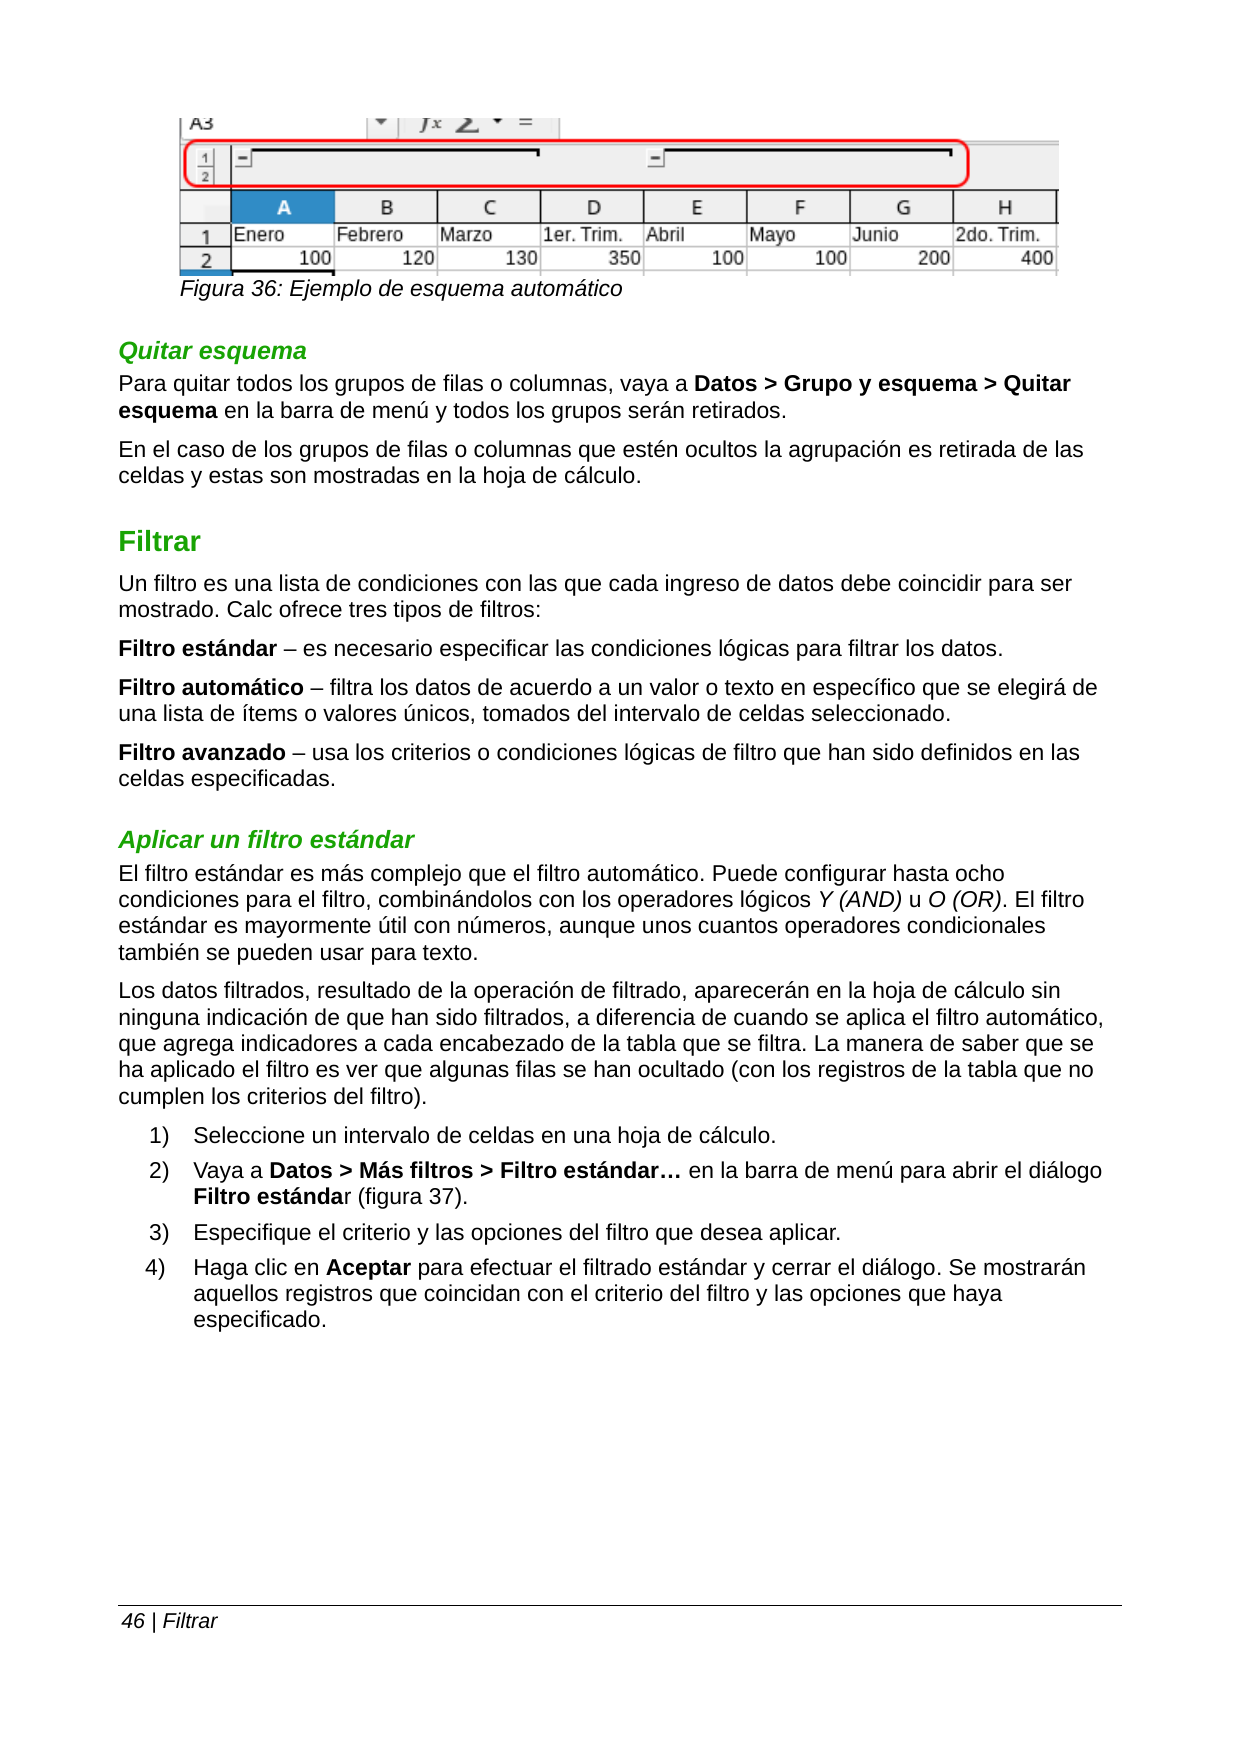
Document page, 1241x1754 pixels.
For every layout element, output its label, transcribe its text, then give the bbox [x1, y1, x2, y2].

picture [179, 118, 1059, 276]
list Especifique el criterio y las opciones del filtro que desea aplicar. [169, 1218, 1122, 1245]
subtitle Aplicar un filtro estándar [118, 825, 1122, 853]
subtitle Filtrar [118, 524, 1122, 558]
text En el caso de los grupos de filas o columnas que estén ocultos la agrupación es retirada de las celdas y estas son mostradas en la hoja de cálculo. [118, 436, 1122, 488]
text El filtro estándar es más complejo que el filtro automático. Puede configurar hasta ocho condiciones para el filtro, combinándolos con los operadores lógicos Y (AND) u O (OR). El filtro estándar es mayormente útil con números, aunque unos cuantos operadores condicionales también se pueden usar para texto. [118, 859, 1122, 965]
text Para quitar todos los grupos de filas o columnas, vaya a Datos > Grupo y esquema > Quitar esquema en la barra de menú y todos los grupos serán retirados. [118, 370, 1122, 423]
text Los datos filtrados, resultado de la operación de filtrado, aparecerán en la hoja de cálculo sin ninguna indicación de que han sido filtrados, a diferencia de cuando se aplica el filtro automático, que agrega indicadores a cada encabezado de la tabla que se filtra. La manera de saber que se ha aplicado el filtro es ver que algunas filas se han ocultado (con los registros de la tabla que no cumplen los criterios del filtro). [118, 977, 1122, 1109]
subtitle Quitar esquema [118, 336, 1122, 364]
text Filtro avanzado – usa los criterios o condiciones lógicas de filtro que han sido definidos en las celdas especificadas. [118, 739, 1122, 792]
list Seleccione un intervalo de celdas en una hoja de cálculo. [169, 1122, 1122, 1148]
text Un filtro es una lista de condiciones con las que cada ingreso de datos debe coincidir para ser mostrado. Calc ofrece tres tipos de filtros: [118, 570, 1122, 622]
text Figura 36: Ejemplo de esquema automático [179, 118, 1061, 302]
list Haga clic en Aceptar para efectuar el filtrado estándar y cerrar el diálogo. Se mostrarán aquellos registros que coincidan con el criterio del filtro y las opciones que haya especificado. [165, 1254, 1122, 1333]
text Filtro estándar – es necesario especificar las condiciones lógicas para filtrar los datos. [118, 635, 1122, 661]
text Filtro automático – filtra los datos de acuerdo a un valor o texto en específico que se elegirá de una lista de ítems o valores únicos, tomados del intervalo de celdas seleccionado. [118, 674, 1122, 726]
list Vaya a Datos > Más filtros > Filtro estándar… en la barra de menú para abrir el diálogo Filtro estándar (figura 37). [169, 1157, 1122, 1209]
